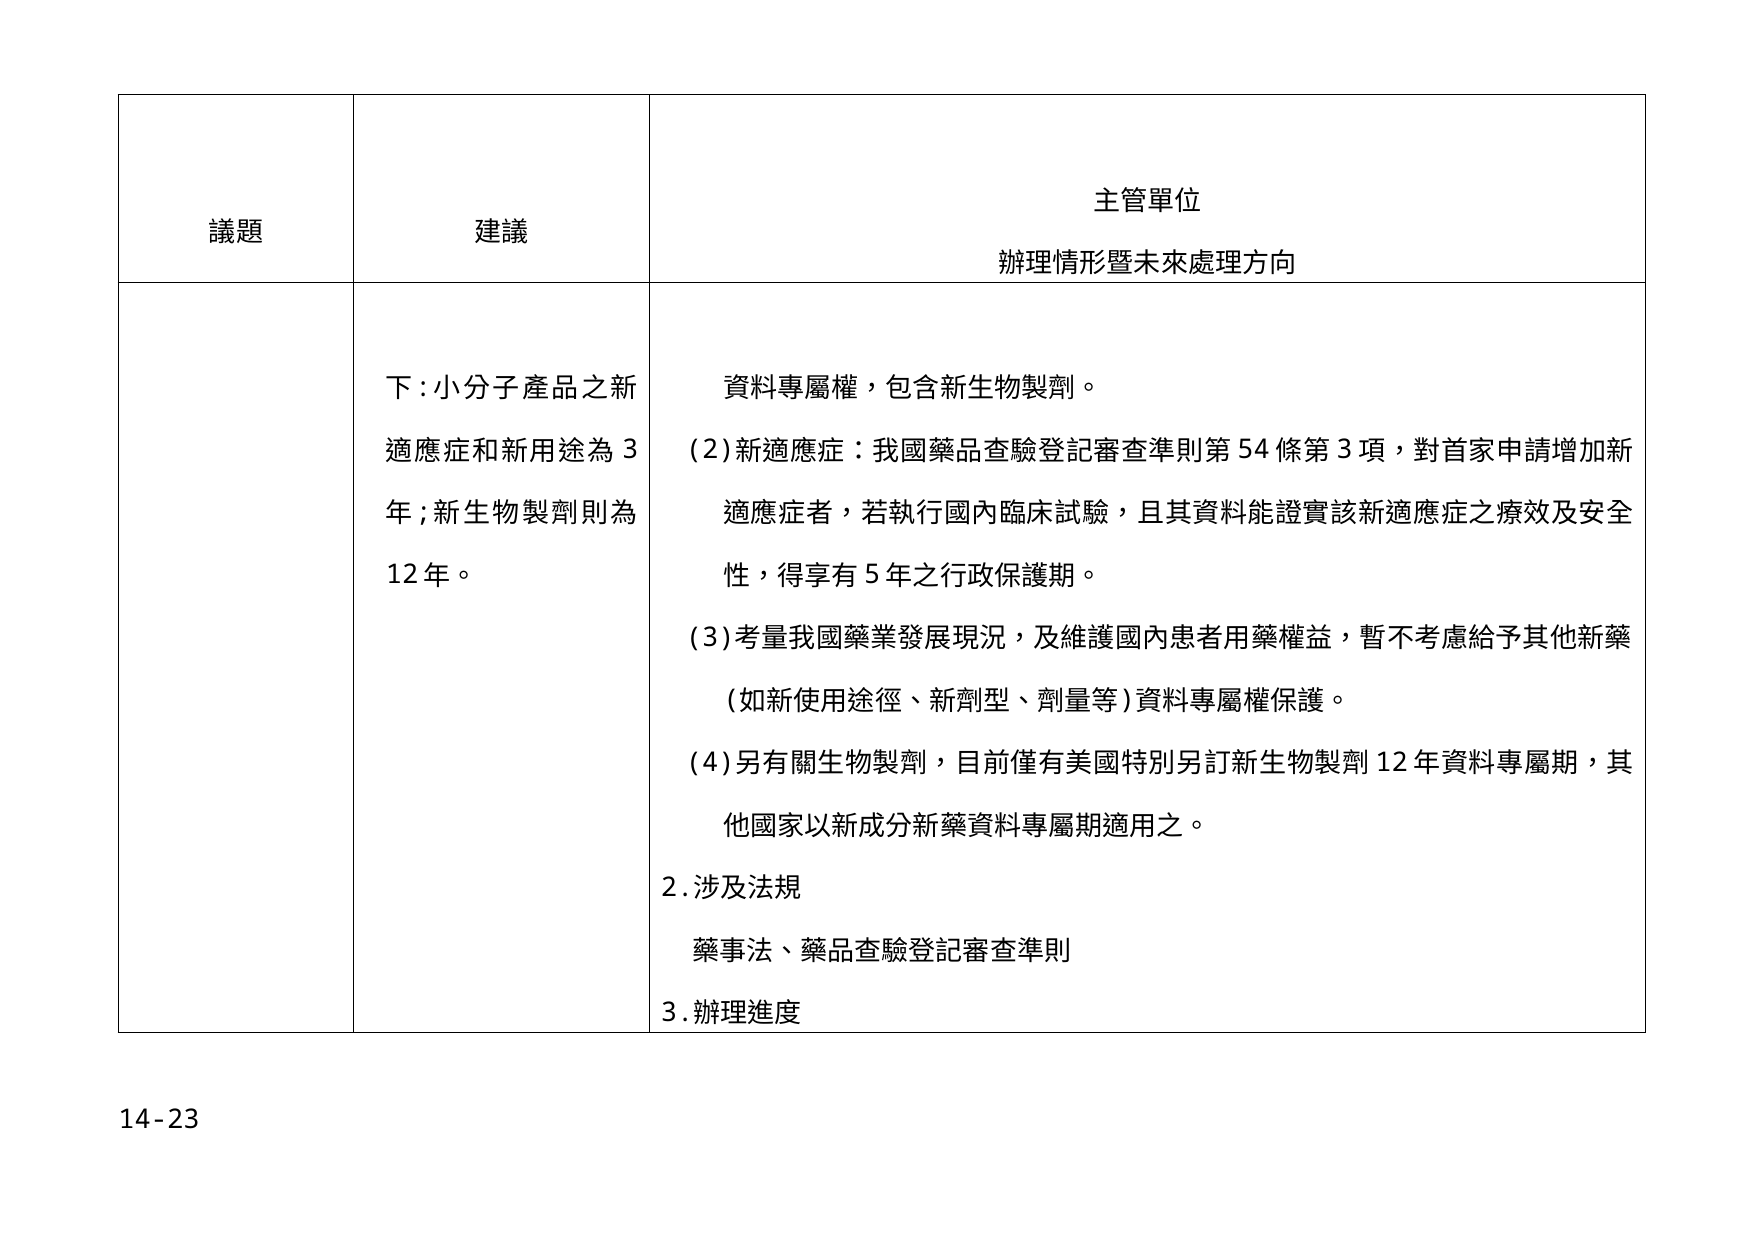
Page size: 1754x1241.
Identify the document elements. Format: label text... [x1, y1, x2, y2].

table_cell 下:小分子產品之新適應症和新用途為3年;新生物製劑則為12年。 [354, 283, 649, 1032]
table_header 主管單位 辦理情形暨未來處理方向 [650, 95, 1645, 282]
table_header 建議 [354, 95, 649, 282]
table_cell 資料專屬權，包含新生物製劑。 (2)新適應症：我國藥品查驗登記審查準則第54條第3項，對首家申請增加新適應症者，若執行國內臨床試驗，且其資料能證實該新適應症之療效及安全性，得享有5年之行政保護期。 (3)考量我國藥業發展現況，及維護國內患者用藥權益，暫不考慮給予其他新藥(如新使用途徑、新劑型、劑量等)資料專屬權保護。 (4)另有關生物製劑，目前僅有美國特別另訂新生物製劑12年資料專屬期，其他國家以新成分新藥資料專屬期適用之。 2.涉及法規 藥事法、藥品查驗登記審查準則 3.辦理進度 [650, 283, 1645, 1032]
table_cell [119, 283, 353, 1032]
table_header 議題 [119, 95, 353, 282]
